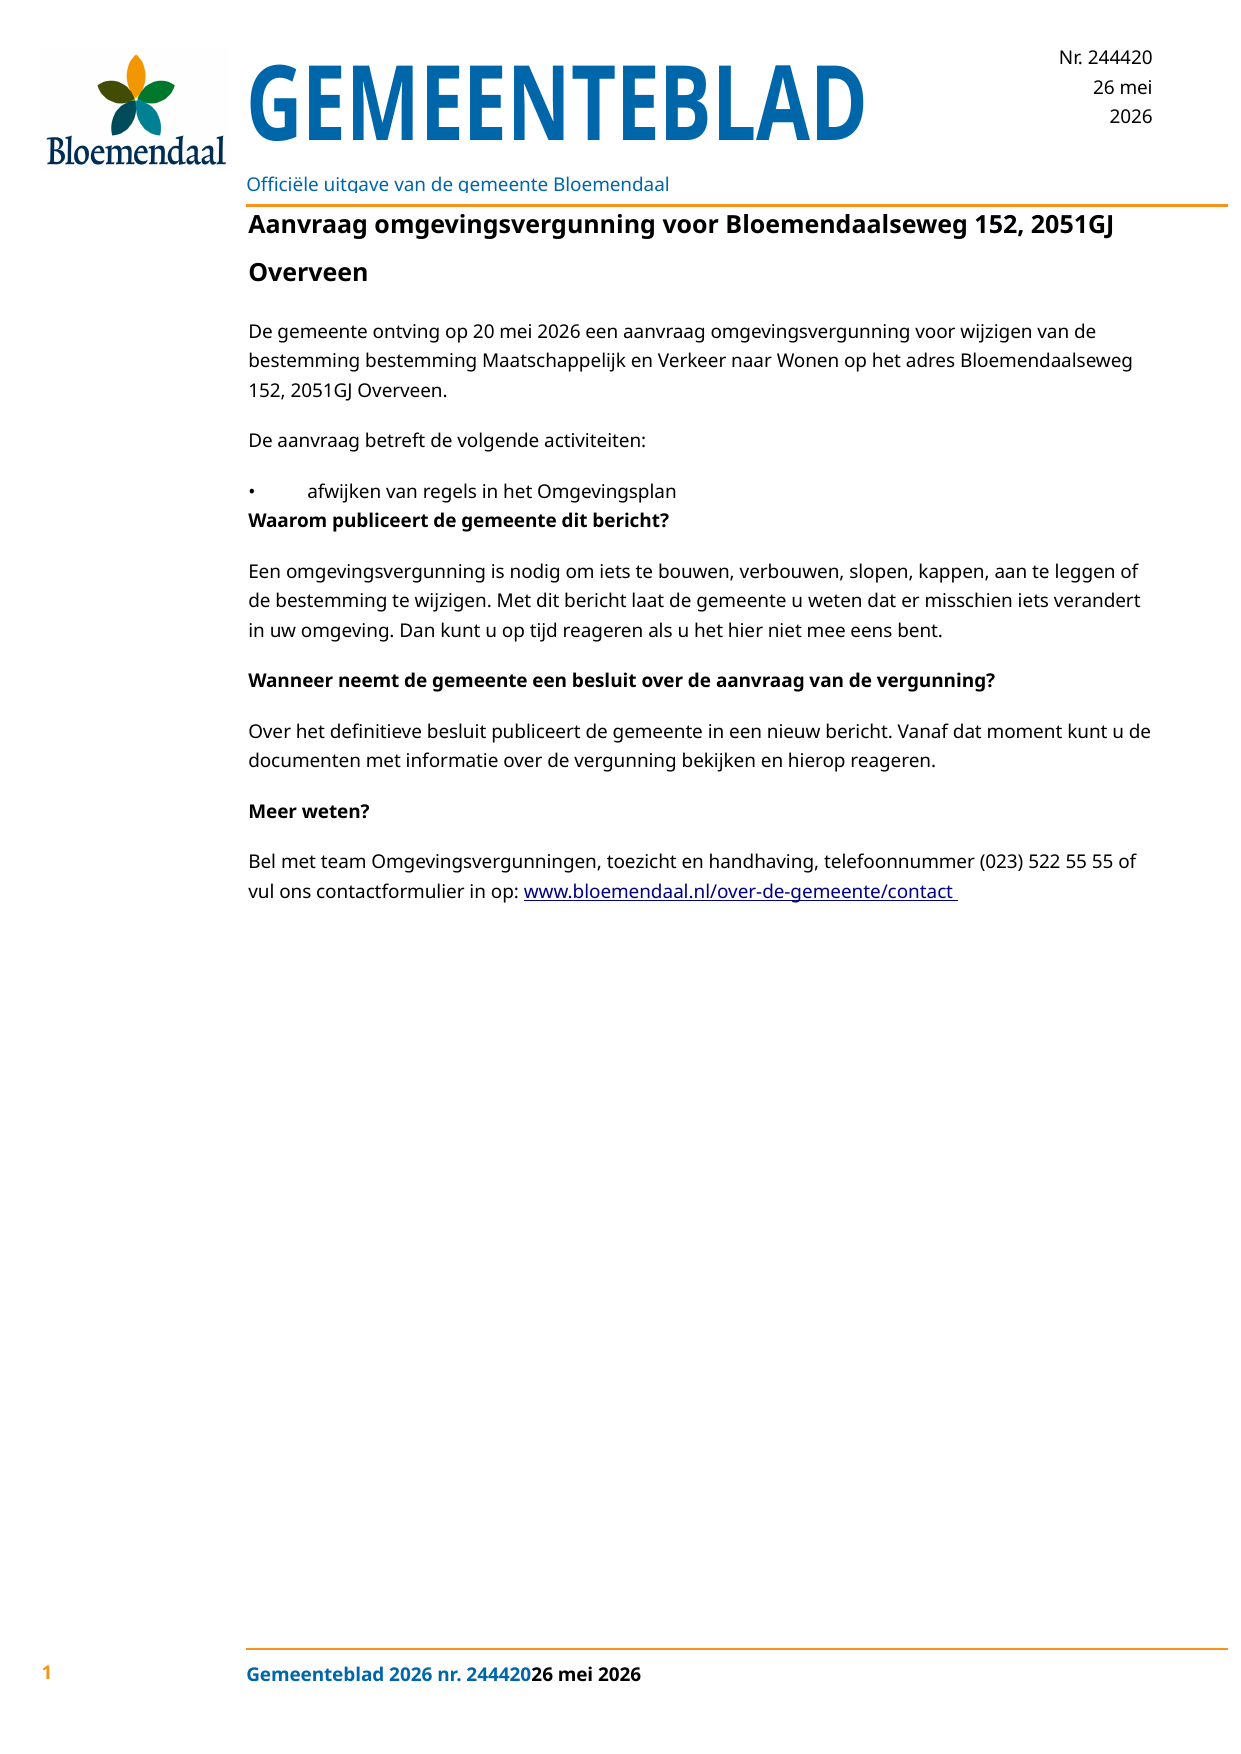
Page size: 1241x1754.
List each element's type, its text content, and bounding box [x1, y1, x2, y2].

text Aanvraag omgevingsvergunning voor Bloemendaalseweg 152, 2051GJ Overveen [248, 207, 1152, 288]
text Meer weten? [248, 798, 1152, 824]
text Waarom publiceert de gemeente dit bericht? [248, 507, 1152, 533]
text Bel met team Omgevingsvergunningen, toezicht en handhaving, telefoonnummer (023) 522 55 55 of vul ons contactformulier in op: www.bloemendaal.nl/over-de-gemeente/contact [248, 848, 1152, 904]
text De gemeente ontving op 20 mei 2026 een aanvraag omgevingsvergunning voor wijzigen van de bestemming bestemming Maatschappelijk en Verkeer naar Wonen op het adres Bloemendaalseweg 152, 2051GJ Overveen. [248, 318, 1152, 403]
text Over het definitieve besluit publiceert de gemeente in een nieuw bericht. Vanaf dat moment kunt u de documenten met informatie over de vergunning bekijken en hierop reageren. [248, 718, 1152, 773]
list afwijken van regels in het Omgevingsplan [248, 478, 1152, 504]
picture [41, 47, 231, 172]
text Wanneer neemt de gemeente een besluit over de aanvraag van de vergunning? [248, 667, 1152, 693]
text De aanvraag betreft de volgende activiteiten: [248, 427, 1152, 453]
text Een omgevingsvergunning is nodig om iets te bouwen, verbouwen, slopen, kappen, aan te leggen of de bestemming te wijzigen. Met dit bericht laat de gemeente u weten dat er misschien iets verandert in uw omgeving. Dan kunt u op tijd reageren als u het hier niet mee eens bent. [248, 558, 1152, 643]
